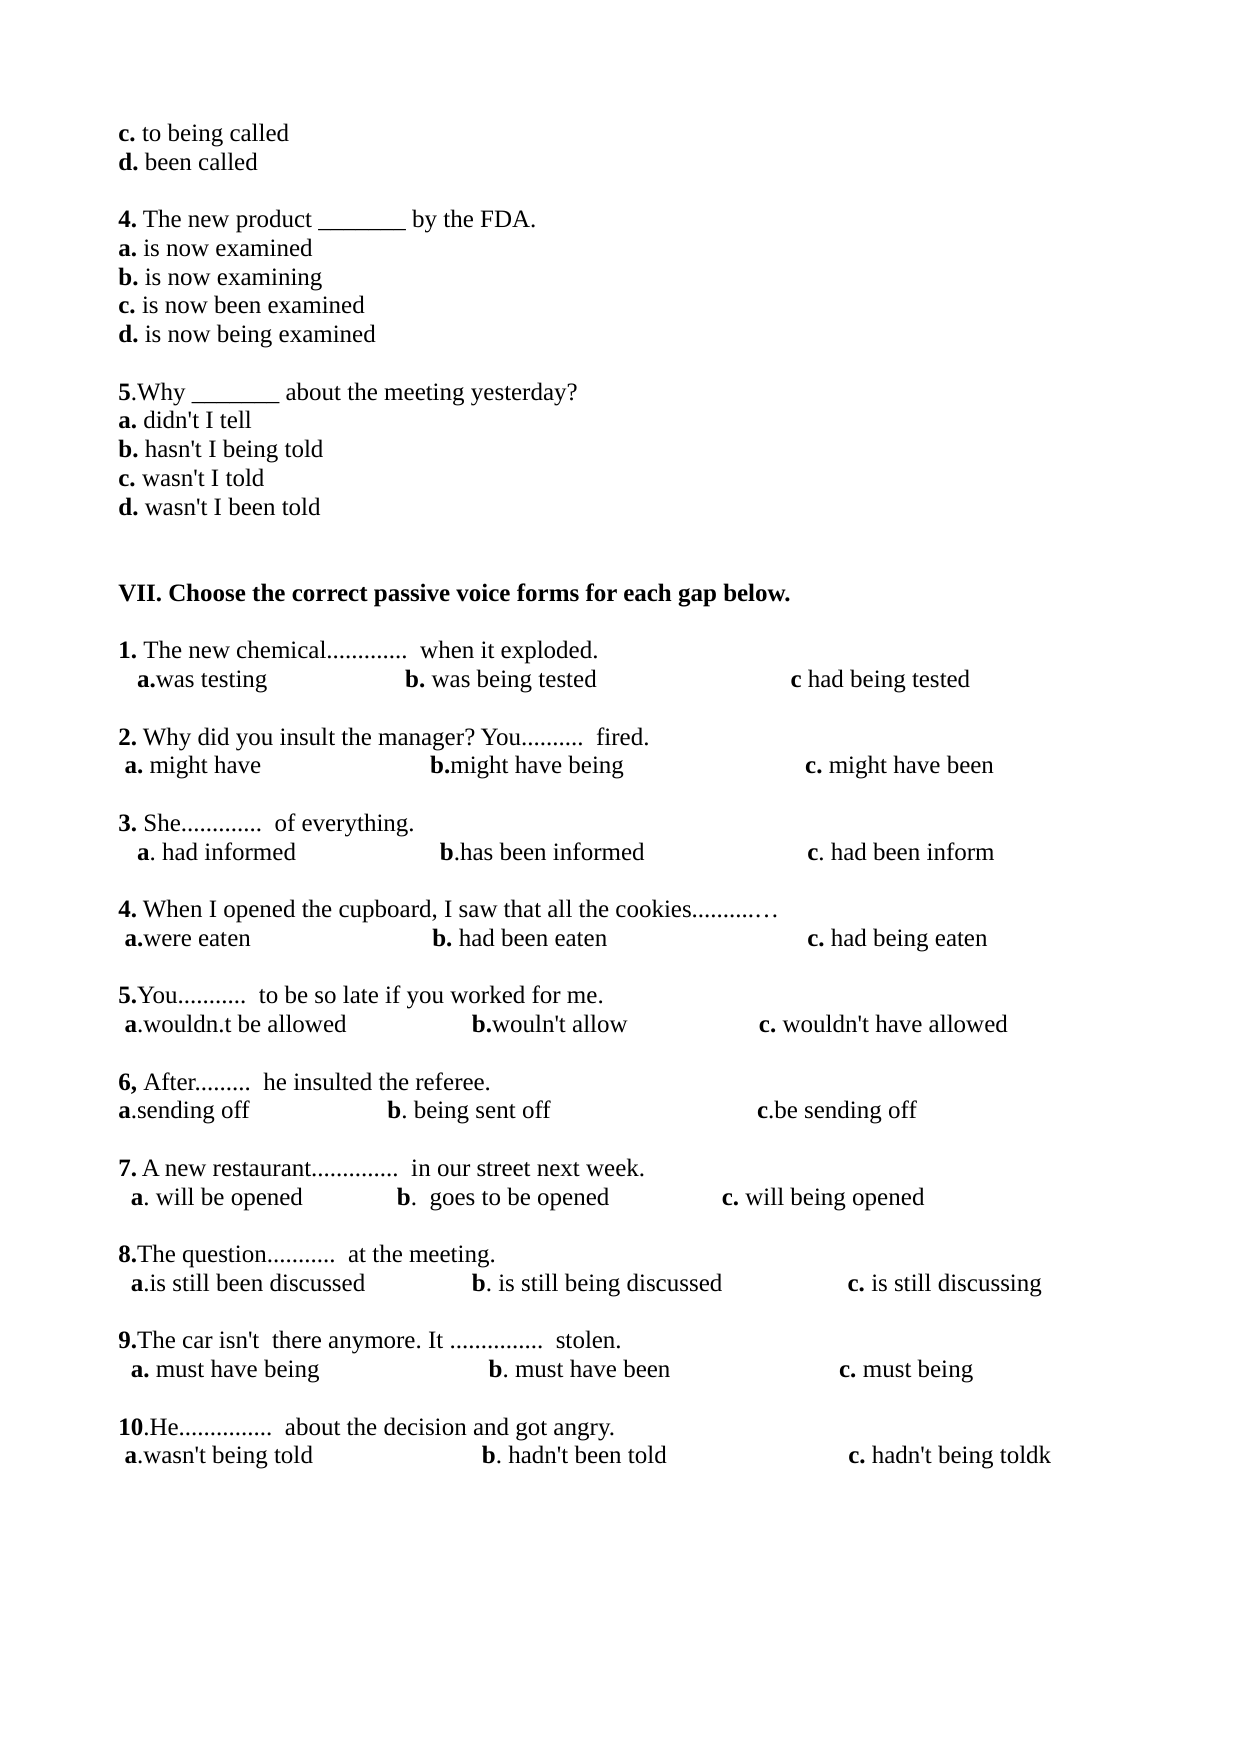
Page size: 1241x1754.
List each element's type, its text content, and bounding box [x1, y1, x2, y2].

text a. will be opened b. goes to be opened c. will being opened [118, 1182, 1122, 1211]
text 5.Why _______ about the meeting yesterday? [118, 377, 1122, 406]
text a. didn't I tell [118, 406, 1122, 434]
text 9.The car isn't there anymore. It ............... stolen. [118, 1326, 1122, 1354]
text a. must have being b. must have been c. must being [118, 1354, 1122, 1383]
text VII. Choose the correct passive voice forms for each gap below. [118, 578, 1122, 607]
text 3. She............. of everything. [118, 808, 1122, 837]
text 5.You........... to be so late if you worked for me. [118, 981, 1122, 1009]
text b. hasn't I being told [118, 434, 1122, 463]
text c. is now been examined [118, 291, 1122, 319]
text 4. The new product _______ by the FDA. [118, 204, 1122, 233]
text 8.The question........... at the meeting. [118, 1239, 1122, 1268]
text a. is now examined [118, 233, 1122, 262]
text a.wasn't being told b. hadn't been told c. hadn't being toldk [118, 1441, 1122, 1469]
text 2. Why did you insult the manager? You.......... fired. [118, 722, 1122, 751]
text 1. The new chemical............. when it exploded. [118, 636, 1122, 664]
text c. to being called [118, 118, 1122, 147]
text a.were eaten b. had been eaten c. had being eaten [118, 923, 1122, 952]
text a.was testing b. was being tested c had being tested [118, 664, 1122, 693]
text 7. A new restaurant.............. in our street next week. [118, 1153, 1122, 1182]
text a.is still been discussed b. is still being discussed c. is still discussing [118, 1268, 1122, 1297]
text 10.He............... about the decision and got angry. [118, 1412, 1122, 1441]
text d. wasn't I been told [118, 492, 1122, 521]
text 4. When I opened the cupboard, I saw that all the cookies..........… [118, 894, 1122, 923]
text a.wouldn.t be allowed b.wouln't allow c. wouldn't have allowed [118, 1009, 1122, 1038]
text c. wasn't I told [118, 463, 1122, 492]
text a.sending off b. being sent off c.be sending off [118, 1096, 1122, 1124]
text d. is now being examined [118, 319, 1122, 348]
text d. been called [118, 147, 1122, 176]
text a. might have b.might have being c. might have been [118, 751, 1122, 779]
text 6, After......... he insulted the referee. [118, 1067, 1122, 1096]
text a. had informed b.has been informed c. had been inform [118, 837, 1122, 866]
text b. is now examining [118, 262, 1122, 291]
